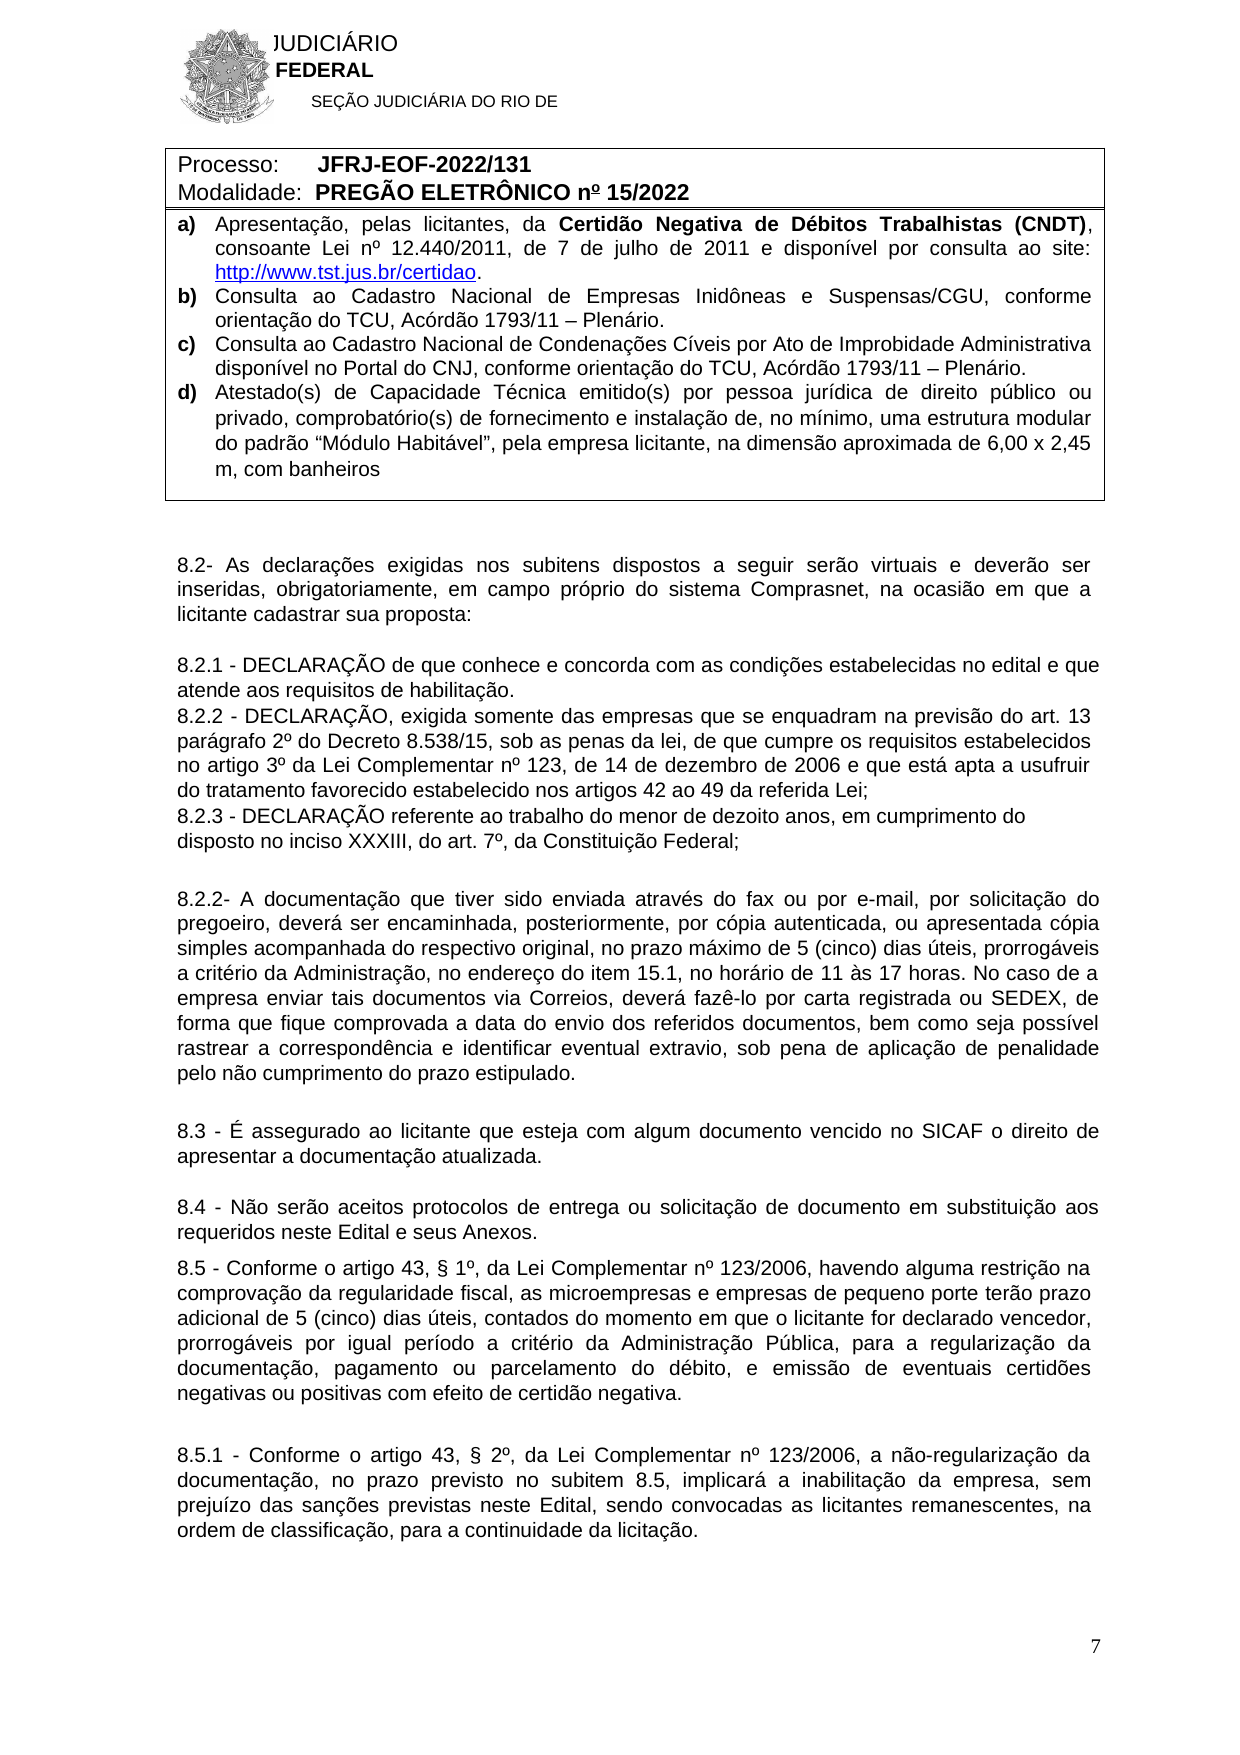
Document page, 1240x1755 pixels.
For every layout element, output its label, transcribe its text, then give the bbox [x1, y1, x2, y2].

text 8.4 - Não serão aceitos protocolos de entrega ou solicitação de documento em substituição aos requeridos neste Edital e seus Anexos. [177, 1194, 1101, 1243]
text 8.2.2 - DECLARAÇÃO, exigida somente das empresas que se enquadram na previsão do art. 13 parágrafo 2º do Decreto 8.538/15, sob as penas da lei, de que cumpre os requisitos estabelecidos no artigo 3º da Lei Complementar nº 123, de 14 de dezembro de 2006 e que está apta a usufruir do tratamento favorecido estabelecido nos artigos 42 ao 49 da referida Lei; [177, 703, 1093, 802]
table_cell [166, 210, 203, 500]
table_header Processo: JFRJ-EOF-2022/131 Modalidade: PREGÃO ELETRÔNICO no 15/2022 [166, 149, 1104, 207]
text 8.2.1 - DECLARAÇÃO de que conhece e concorda com as condições estabelecidas no edital e que atende aos requisitos de habilitação. [177, 653, 1101, 702]
text disposto no inciso XXXIII, do art. 7º, da Constituição Federal; [177, 829, 1101, 853]
text 8.2.2- A documentação que tiver sido enviada através do fax ou por e-mail, por solicitação do pregoeiro, deverá ser encaminhada, posteriormente, por cópia autenticada, ou apresentada cópia simples acompanhada do respectivo original, no prazo máximo de 5 (cinco) dias úteis, prorrogáveis a critério da Administração, no endereço do item 15.1, no horário de 11 às 17 horas. No caso de a empresa enviar tais documentos via Correios, deverá fazê-lo por carta registrada ou SEDEX, de forma que fique comprovada a data do envio dos referidos documentos, bem como seja possível rastrear a correspondência e identificar eventual extravio, sob pena de aplicação de penalidade pelo não cumprimento do prazo estipulado. [177, 886, 1101, 1084]
text 8.3 - É assegurado ao licitante que esteja com algum documento vencido no SICAF o direito de apresentar a documentação atualizada. [177, 1119, 1101, 1167]
text 8.5 - Conforme o artigo 43, § 1º, da Lei Complementar nº 123/2006, havendo alguma restrição na comprovação da regularidade fiscal, as microempresas e empresas de pequeno porte terão prazo adicional de 5 (cinco) dias úteis, contados do momento em que o licitante for declarado vencedor, prorrogáveis por igual período a critério da Administração Pública, para a regularização da documentação, pagamento ou parcelamento do débito, e emissão de eventuais certidões negativas ou positivas com efeito de certidão negativa. [177, 1256, 1092, 1404]
text 8.5.1 - Conforme o artigo 43, § 2º, da Lei Complementar nº 123/2006, a não-regularização da documentação, no prazo previsto no subitem 8.5, implicará a inabilitação da empresa, sem prejuízo das sanções previstas neste Edital, sendo convocadas as licitantes remanescentes, na ordem de classificação, para a continuidade da licitação. [177, 1443, 1093, 1541]
text 8.2- As declarações exigidas nos subitens dispostos a seguir serão virtuais e deverão ser inseridas, obrigatoriamente, em campo próprio do sistema Comprasnet, na ocasião em que a licitante cadastrar sua proposta: [177, 552, 1093, 626]
text 8.2.3 - DECLARAÇÃO referente ao trabalho do menor de dezoito anos, em cumprimento do [177, 804, 1101, 828]
table_cell Apresentação, pelas licitantes, da Certidão Negativa de Débitos Trabalhistas (CNDT), consoante Lei nº 12.440/2011, de 7 de julho de 2011 e disponível por consulta ao site: http://www.tst.jus.br/certidao. Consulta ao Cadastro Nacional de Empresas Inidôneas e Suspensas/CGU, conforme orientação do TCU, Acórdão 1793/11 – Plenário. Consulta ao Cadastro Nacional de Condenações Cíveis por Ato de Improbidade Administrativa disponível no Portal do CNJ, conforme orientação do TCU, Acórdão 1793/11 – Plenário. Atestado(s) de Capacidade Técnica emitido(s) por pessoa jurídica de direito público ou privado, comprobatório(s) de fornecimento e instalação de, no mínimo, uma estrutura modular do padrão “Módulo Habitável”, pela empresa licitante, na dimensão aproximada de 6,00 x 2,45 m, com banheiros [204, 210, 1104, 500]
